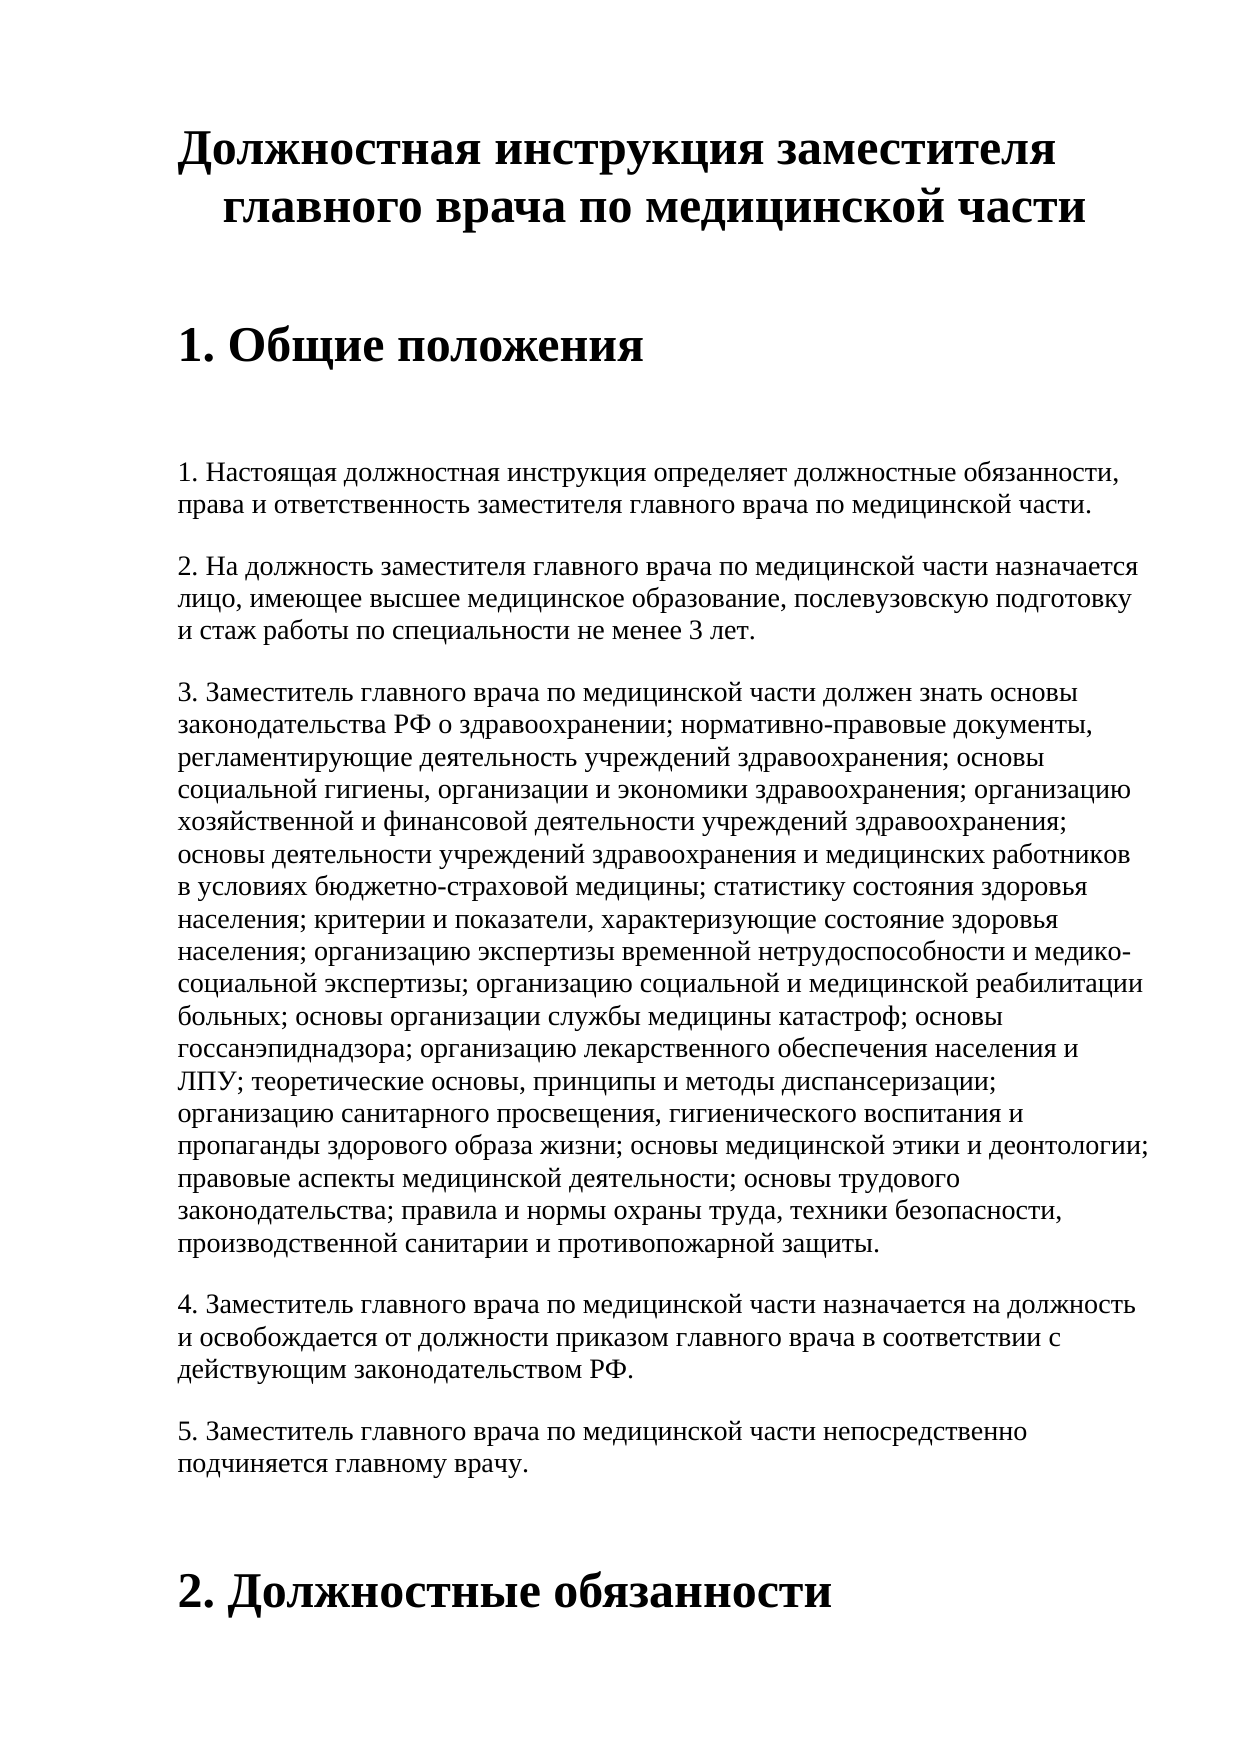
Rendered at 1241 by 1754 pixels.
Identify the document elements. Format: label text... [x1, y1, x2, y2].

subtitle Должностная инструкция заместителя главного врача по медицинской части [177, 118, 1152, 233]
text 4. Заместитель главного врача по медицинской части назначается на должность и освобождается от должности приказом главного врача в соответствии с действующим законодательством РФ. [177, 1287, 1152, 1384]
text 1. Настоящая должностная инструкция определяет должностные обязанности, права и ответственность заместителя главного врача по медицинской части. [177, 454, 1152, 519]
text 5. Заместитель главного врача по медицинской части непосредственно подчиняется главному врачу. [177, 1413, 1152, 1478]
text 3. Заместитель главного врача по медицинской части должен знать основы законодательства РФ о здравоохранении; нормативно-правовые документы, регламентирующие деятельность учреждений здравоохранения; основы социальной гигиены, организации и экономики здравоохранения; организацию хозяйственной и финансовой деятельности учреждений здравоохранения; основы деятельности учреждений здравоохранения и медицинских работников в условиях бюджетно-страховой медицины; статистику состояния здоровья населения; критерии и показатели, характеризующие состояние здоровья населения; организацию экспертизы временной нетрудоспособности и медико-социальной экспертизы; организацию социальной и медицинской реабилитации больных; основы организации службы медицины катастроф; основы госсанэпиднадзора; организацию лекарственного обеспечения населения и ЛПУ; теоретические основы, принципы и методы диспансеризации; организацию санитарного просвещения, гигиенического воспитания и пропаганды здорового образа жизни; основы медицинской этики и деонтологии; правовые аспекты медицинской деятельности; основы трудового законодательства; правила и нормы охраны труда, техники безопасности, производственной санитарии и противопожарной защиты. [177, 675, 1152, 1258]
text 2. На должность заместителя главного врача по медицинской части назначается лицо, имеющее высшее медицинское образование, послевузовскую подготовку и стаж работы по специальности не менее 3 лет. [177, 548, 1152, 646]
subtitle 1. Общие положения [177, 315, 1152, 373]
subtitle 2. Должностные обязанности [177, 1560, 1152, 1618]
